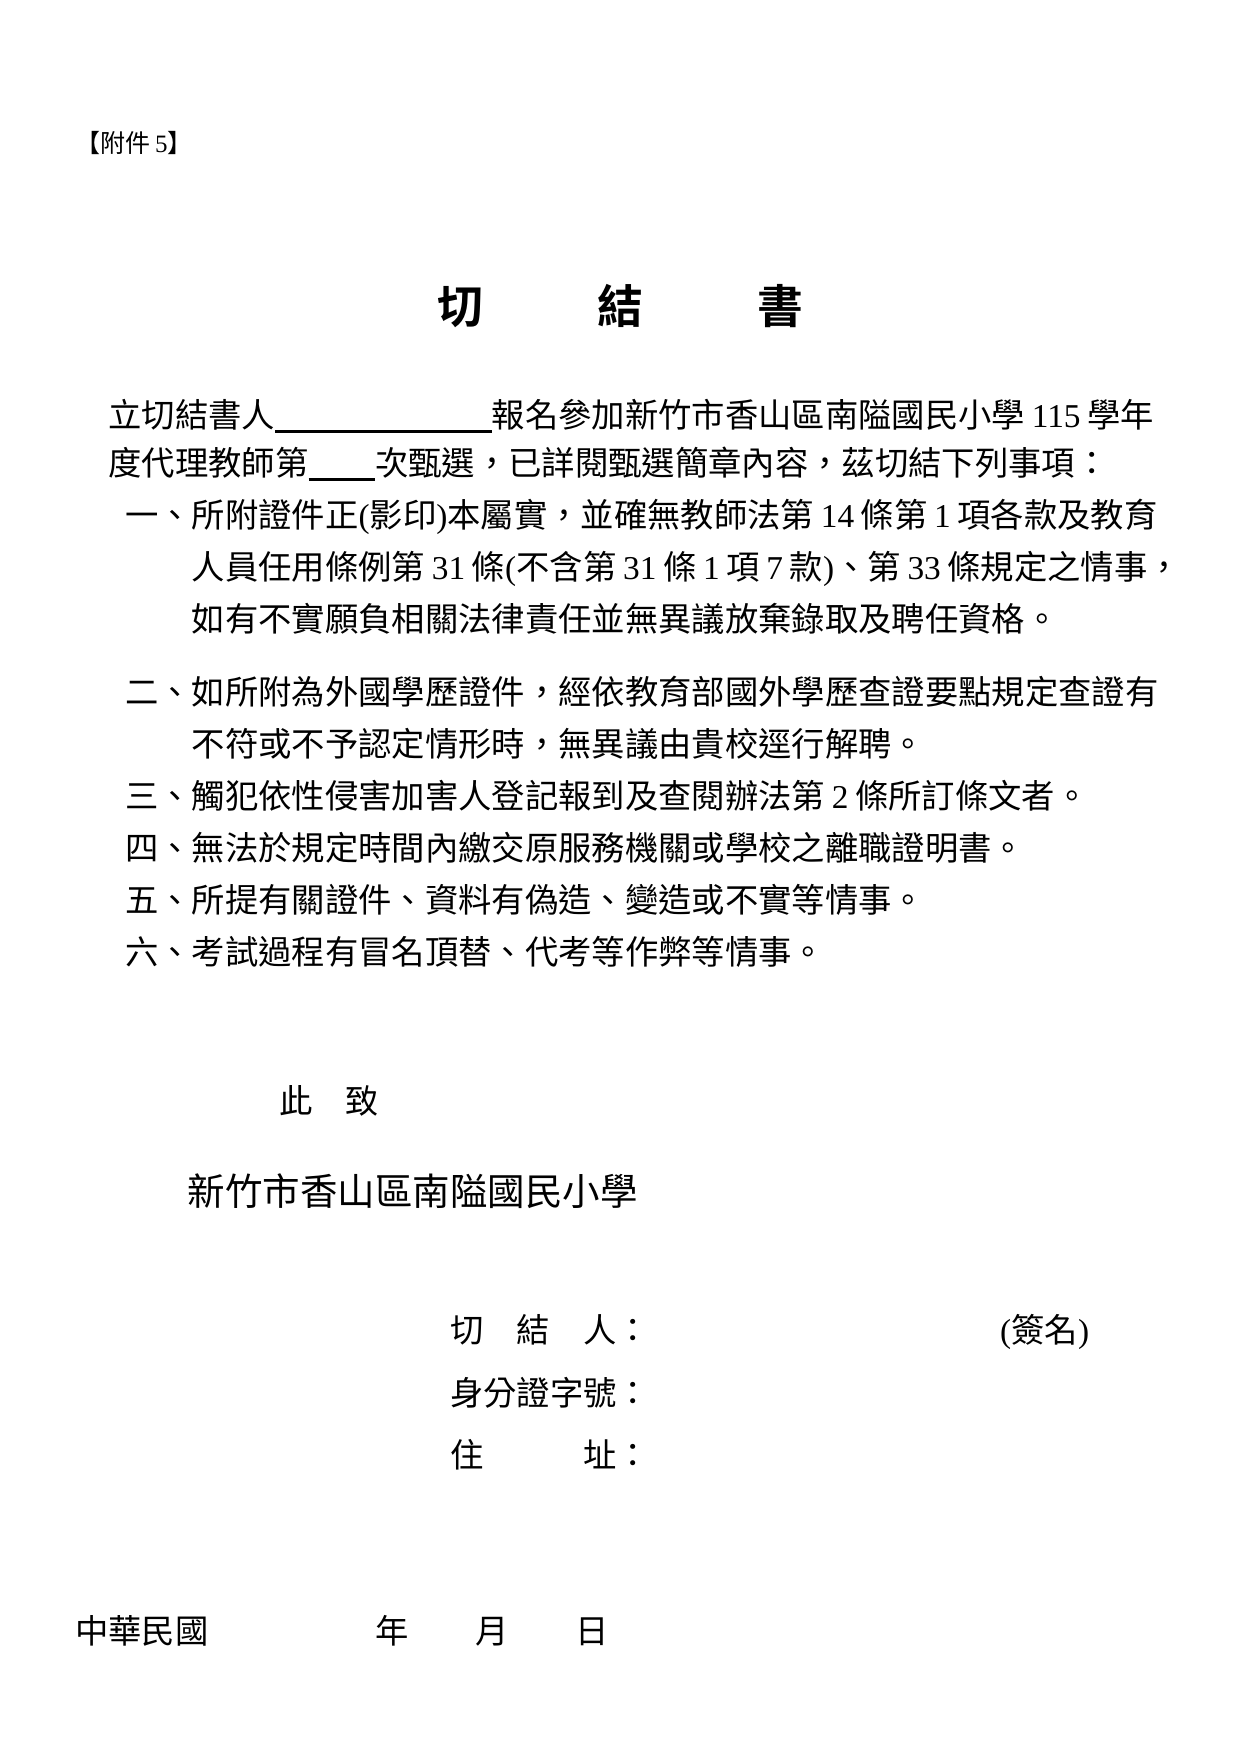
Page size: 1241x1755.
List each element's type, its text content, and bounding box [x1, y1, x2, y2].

text 六、考試過程有冒名頂替、代考等作弊等情事。 [125, 923, 1165, 975]
text 新竹市香山區南隘國民小學 [75, 1162, 1165, 1216]
text 一、所附證件正(影印)本屬實，並確無教師法第14條第1項各款及教育人員任用條例第31條(不含第31條1項7款)、第33條規定之情事，如有不實願負相關法律責任並無異議放棄錄取及聘任資格。 [125, 485, 1165, 642]
text 中華民國 年 月 日 [75, 1605, 1165, 1653]
text 【附件5】 [75, 123, 1165, 159]
text 五、所提有關證件、資料有偽造、變造或不實等情事。 [125, 871, 1165, 923]
text 此 致 [75, 1075, 1165, 1123]
text 四、無法於規定時間內繳交原服務機關或學校之離職證明書。 [125, 819, 1165, 871]
text 立切結書人 報名參加新竹市香山區南隘國民小學115學年度代理教師第 次甄選，已詳閱甄選簡章內容，茲切結下列事項： [108, 389, 1165, 485]
text 二、如所附為外國學歷證件，經依教育部國外學歷查證要點規定查證有不符或不予認定情形時，無異議由貴校逕行解聘。 [125, 662, 1165, 767]
text 切 結 人： (簽名) [450, 1292, 1165, 1355]
text 住 址： [450, 1417, 1165, 1480]
text 切 結 書 [75, 270, 1165, 336]
text 三、觸犯依性侵害加害人登記報到及查閱辦法第2條所訂條文者。 [125, 767, 1165, 819]
text 身分證字號： [450, 1355, 1165, 1417]
